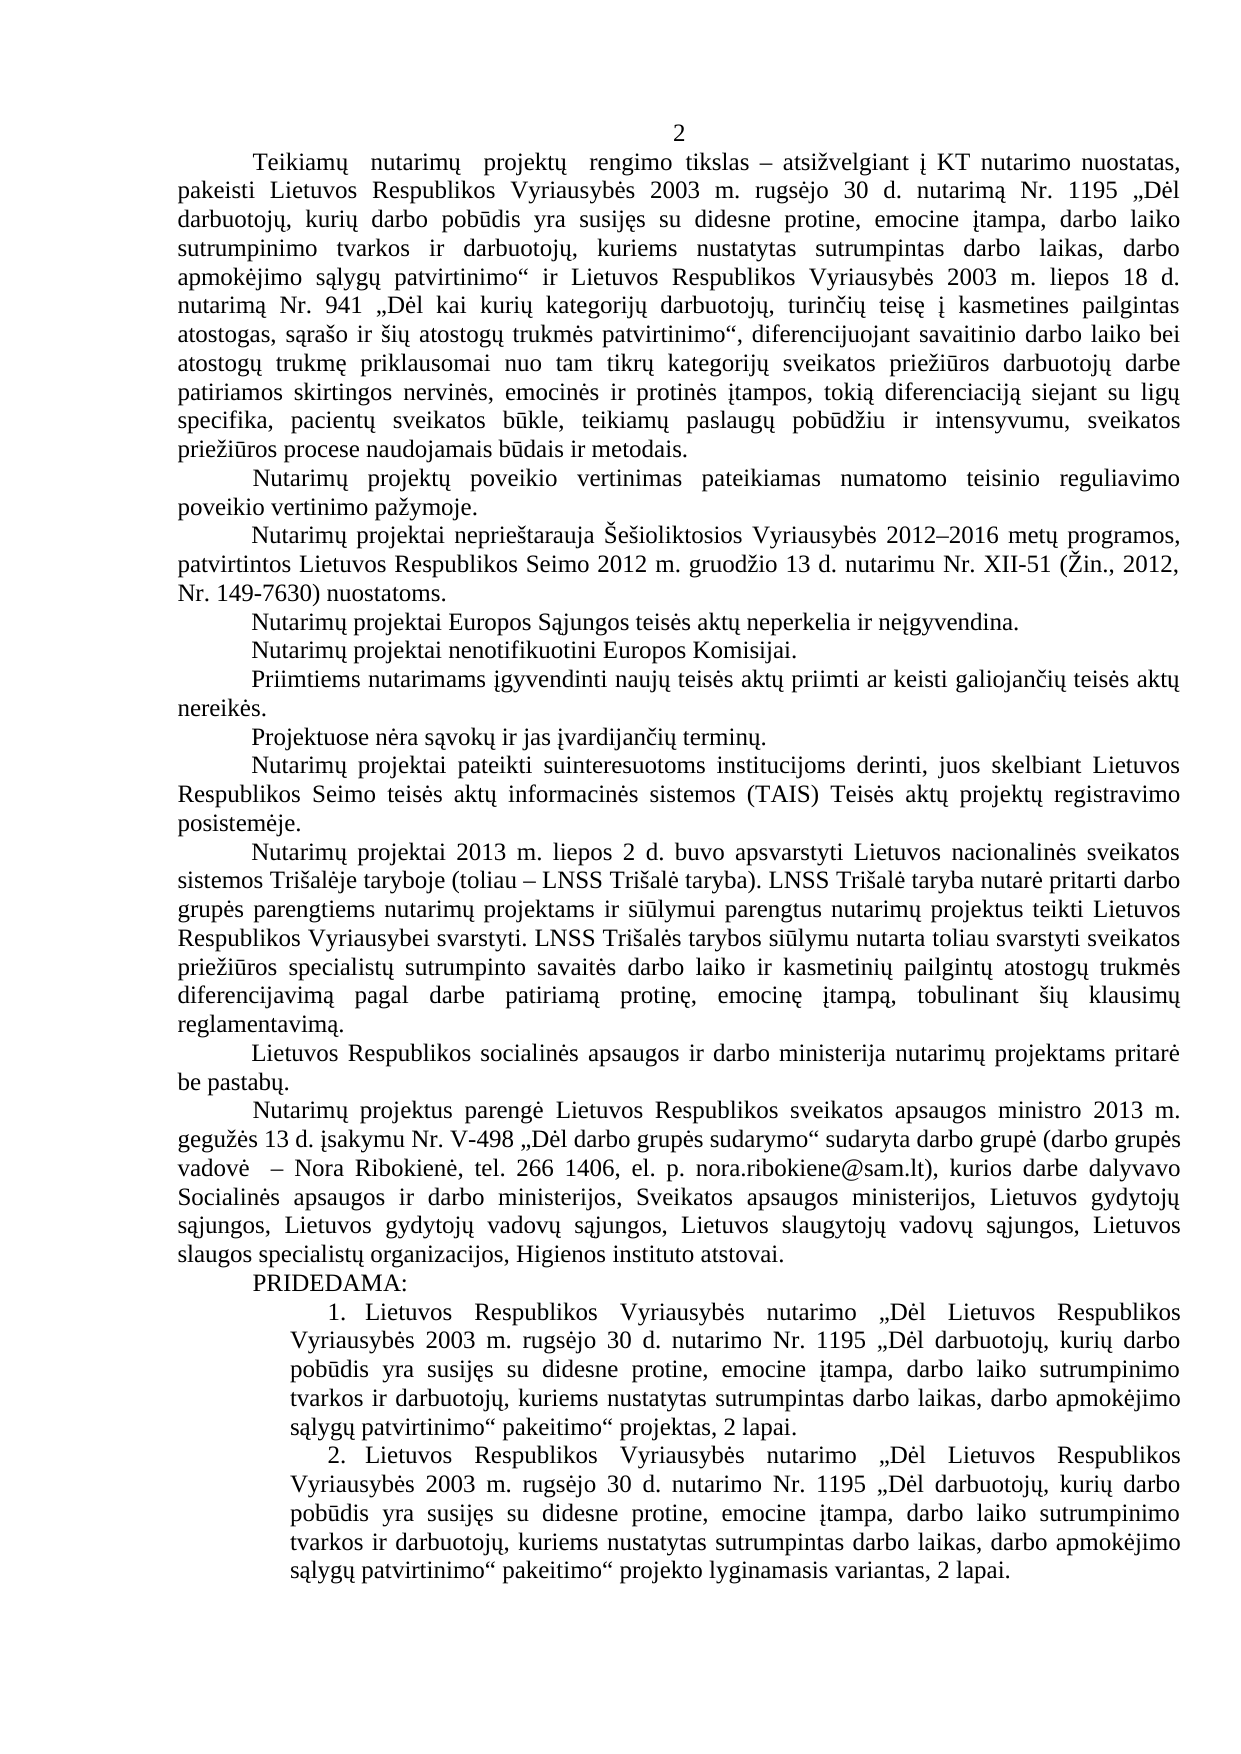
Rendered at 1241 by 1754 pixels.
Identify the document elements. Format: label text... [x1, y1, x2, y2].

text PRIDEDAMA: [177, 1268, 1181, 1297]
text Nutarimų projektus parengė Lietuvos Respublikos sveikatos apsaugos ministro 2013 m. gegužės 13 d. įsakymu Nr. V-498 „Dėl darbo grupės sudarymo“ sudaryta darbo grupė (darbo grupės vadovė – Nora Ribokienė, tel. 266 1406, el. p. nora.ribokiene@sam.lt), kurios darbe dalyvavo Socialinės apsaugos ir darbo ministerijos, Sveikatos apsaugos ministerijos, Lietuvos gydytojų sąjungos, Lietuvos gydytojų vadovų sąjungos, Lietuvos slaugytojų vadovų sąjungos, Lietuvos slaugos specialistų organizacijos, Higienos instituto atstovai. [177, 1096, 1181, 1268]
text Nutarimų projektai pateikti suinteresuotoms institucijoms derinti, juos skelbiant Lietuvos Respublikos Seimo teisės aktų informacinės sistemos (TAIS) Teisės aktų projektų registravimo posistemėje. [177, 751, 1181, 837]
text Nutarimų projektų poveikio vertinimas pateikiamas numatomo teisinio reguliavimo poveikio vertinimo pažymoje. [177, 463, 1181, 521]
text Nutarimų projektai nenotifikuotini Europos Komisijai. [177, 636, 1181, 664]
text Teikiamų nutarimų projektų rengimo tikslas – atsižvelgiant į KT nutarimo nuostatas, pakeisti Lietuvos Respublikos Vyriausybės 2003 m. rugsėjo 30 d. nutarimą Nr. 1195 „Dėl darbuotojų, kurių darbo pobūdis yra susijęs su didesne protine, emocine įtampa, darbo laiko sutrumpinimo tvarkos ir darbuotojų, kuriems nustatytas sutrumpintas darbo laikas, darbo apmokėjimo sąlygų patvirtinimo“ ir Lietuvos Respublikos Vyriausybės 2003 m. liepos 18 d. nutarimą Nr. 941 „Dėl kai kurių kategorijų darbuotojų, turinčių teisę į kasmetines pailgintas atostogas, sąrašo ir šių atostogų trukmės patvirtinimo“, diferencijuojant savaitinio darbo laiko bei atostogų trukmę priklausomai nuo tam tikrų kategorijų sveikatos priežiūros darbuotojų darbe patiriamos skirtingos nervinės, emocinės ir protinės įtampos, tokią diferenciaciją siejant su ligų specifika, pacientų sveikatos būkle, teikiamų paslaugų pobūdžiu ir intensyvumu, sveikatos priežiūros procese naudojamais būdais ir metodais. [177, 147, 1181, 463]
text Priimtiems nutarimams įgyvendinti naujų teisės aktų priimti ar keisti galiojančių teisės aktų nereikės. [177, 664, 1181, 722]
list Lietuvos Respublikos Vyriausybės nutarimo „Dėl Lietuvos Respublikos Vyriausybės 2003 m. rugsėjo 30 d. nutarimo Nr. 1195 „Dėl darbuotojų, kurių darbo pobūdis yra susijęs su didesne protine, emocine įtampa, darbo laiko sutrumpinimo tvarkos ir darbuotojų, kuriems nustatytas sutrumpintas darbo laikas, darbo apmokėjimo sąlygų patvirtinimo“ pakeitimo“ projektas, 2 lapai. [252, 1297, 1181, 1441]
list Lietuvos Respublikos Vyriausybės nutarimo „Dėl Lietuvos Respublikos Vyriausybės 2003 m. rugsėjo 30 d. nutarimo Nr. 1195 „Dėl darbuotojų, kurių darbo pobūdis yra susijęs su didesne protine, emocine įtampa, darbo laiko sutrumpinimo tvarkos ir darbuotojų, kuriems nustatytas sutrumpintas darbo laikas, darbo apmokėjimo sąlygų patvirtinimo“ pakeitimo“ projekto lyginamasis variantas, 2 lapai. [252, 1441, 1181, 1584]
text Nutarimų projektai neprieštarauja Šešioliktosios Vyriausybės 2012–2016 metų programos, patvirtintos Lietuvos Respublikos Seimo 2012 m. gruodžio 13 d. nutarimu Nr. XII-51 (Žin., 2012, Nr. 149-7630) nuostatoms. [177, 521, 1181, 607]
text Nutarimų projektai 2013 m. liepos 2 d. buvo apsvarstyti Lietuvos nacionalinės sveikatos sistemos Trišalėje taryboje (toliau – LNSS Trišalė taryba). LNSS Trišalė taryba nutarė pritarti darbo grupės parengtiems nutarimų projektams ir siūlymui parengtus nutarimų projektus teikti Lietuvos Respublikos Vyriausybei svarstyti. LNSS Trišalės tarybos siūlymu nutarta toliau svarstyti sveikatos priežiūros specialistų sutrumpinto savaitės darbo laiko ir kasmetinių pailgintų atostogų trukmės diferencijavimą pagal darbe patiriamą protinę, emocinę įtampą, tobulinant šių klausimų reglamentavimą. [177, 837, 1181, 1038]
text Nutarimų projektai Europos Sąjungos teisės aktų neperkelia ir neįgyvendina. [177, 607, 1181, 636]
text Projektuose nėra sąvokų ir jas įvardijančių terminų. [177, 722, 1181, 751]
text Lietuvos Respublikos socialinės apsaugos ir darbo ministerija nutarimų projektams pritarė be pastabų. [177, 1038, 1181, 1096]
